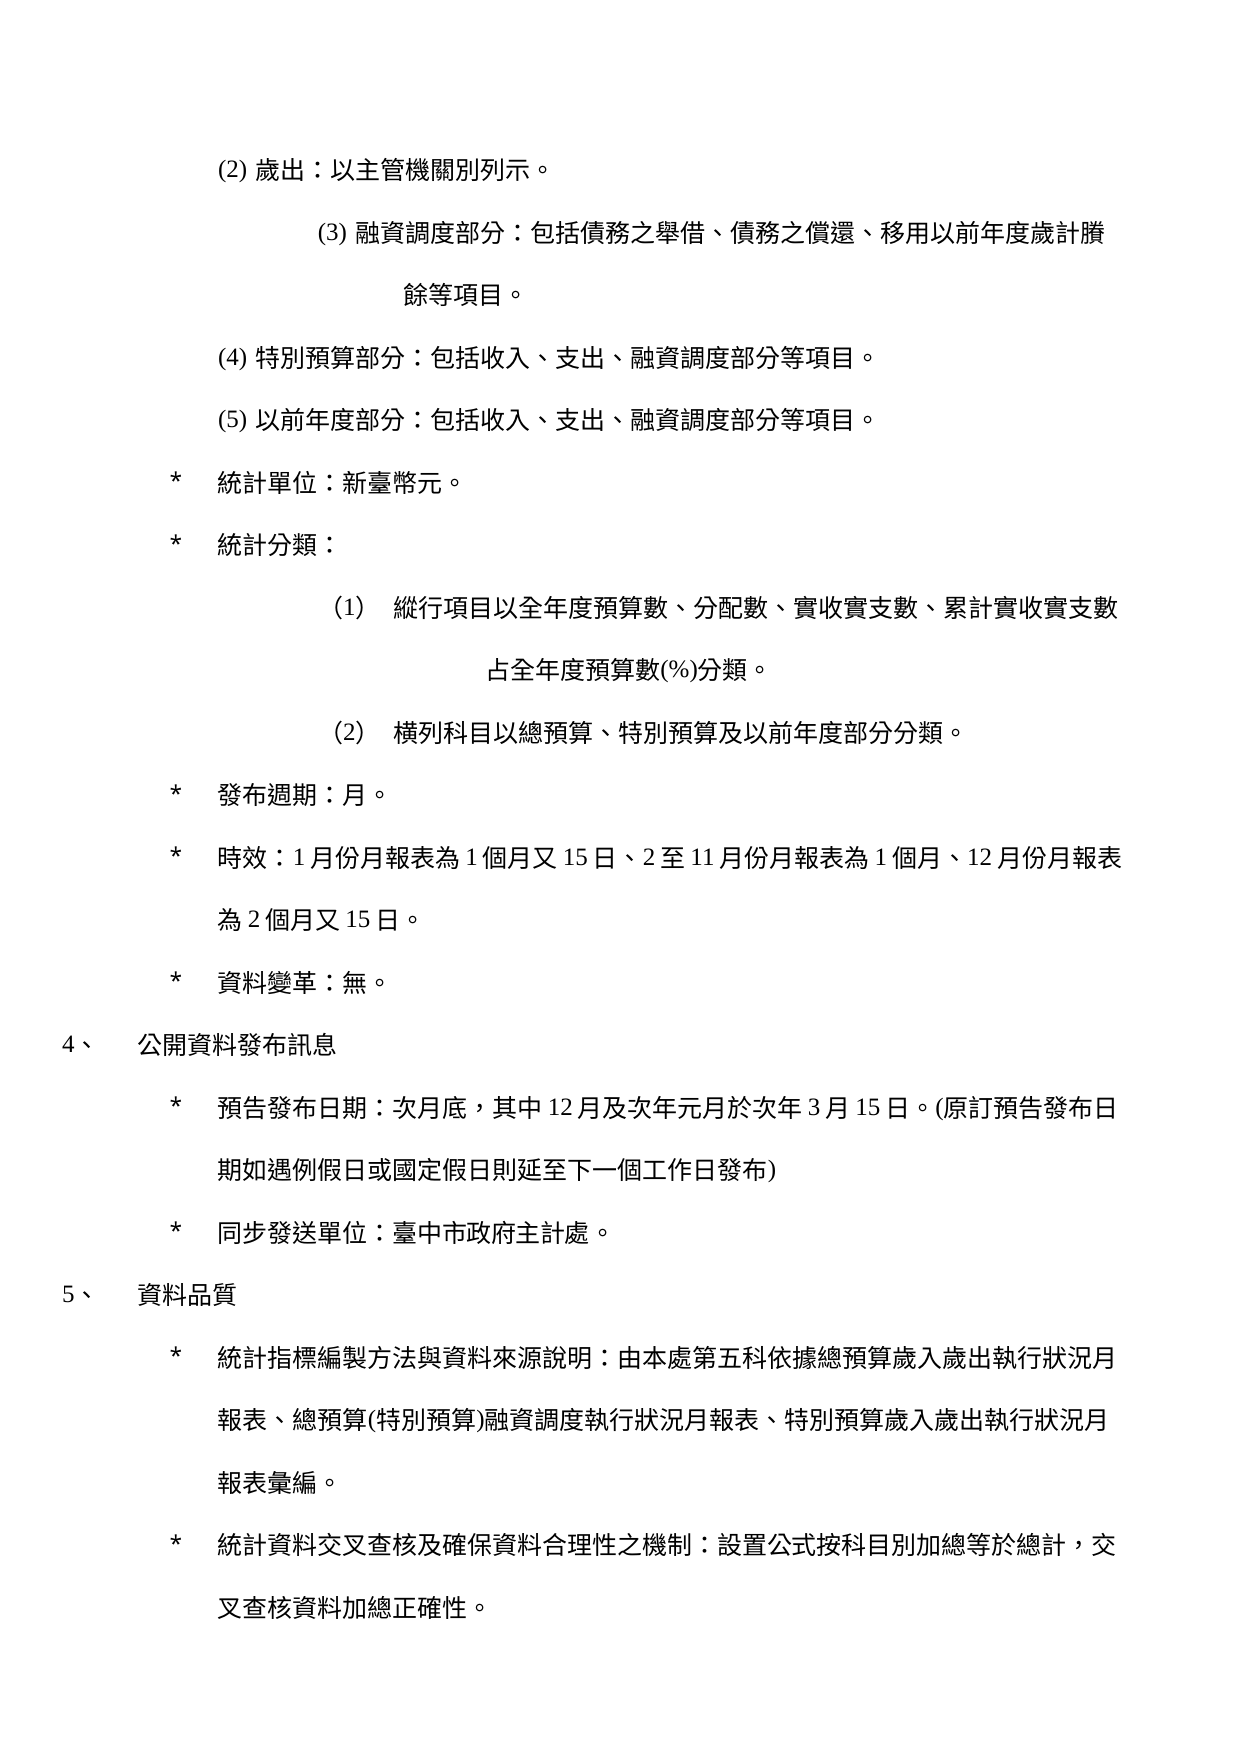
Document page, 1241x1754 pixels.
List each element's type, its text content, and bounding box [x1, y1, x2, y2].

list 資料變革：無。 [168, 939, 1122, 1002]
list 縱行項目以全年度預算數、分配數、實收實支數、累計實收實支數占全年度預算數(%)分類。 [318, 564, 1122, 689]
list 融資調度部分：包括債務之舉借、債務之償還、移用以前年度歲計賸餘等項目。 [318, 189, 1122, 314]
list 統計分類： [168, 502, 1122, 564]
list 特別預算部分：包括收入、支出、融資調度部分等項目。 [218, 314, 1122, 377]
list 同步發送單位：臺中市政府主計處。 [168, 1189, 1122, 1252]
list 資料品質 [62, 1252, 1122, 1314]
list 統計資料交叉查核及確保資料合理性之機制：設置公式按科目別加總等於總計，交叉查核資料加總正確性。 [168, 1502, 1122, 1627]
list 發布週期：月。 [168, 752, 1122, 814]
list 横列科目以總預算、特別預算及以前年度部分分類。 [318, 689, 1122, 752]
list 歲出：以主管機關別列示。 [218, 127, 1122, 189]
list 統計指標編製方法與資料來源說明：由本處第五科依據總預算歲入歲出執行狀況月報表、總預算(特別預算)融資調度執行狀況月報表、特別預算歲入歲出執行狀況月報表彙編。 [168, 1314, 1122, 1502]
list 時效：1月份月報表為1個月又15日、2至11月份月報表為1個月、12月份月報表為2個月又15日。 [168, 814, 1122, 939]
list 以前年度部分：包括收入、支出、融資調度部分等項目。 [218, 377, 1122, 439]
list 公開資料發布訊息 [62, 1002, 1122, 1064]
list 預告發布日期：次月底，其中12月及次年元月於次年3月15日。(原訂預告發布日期如遇例假日或國定假日則延至下一個工作日發布) [168, 1064, 1122, 1189]
list 統計單位：新臺幣元。 [168, 439, 1122, 502]
